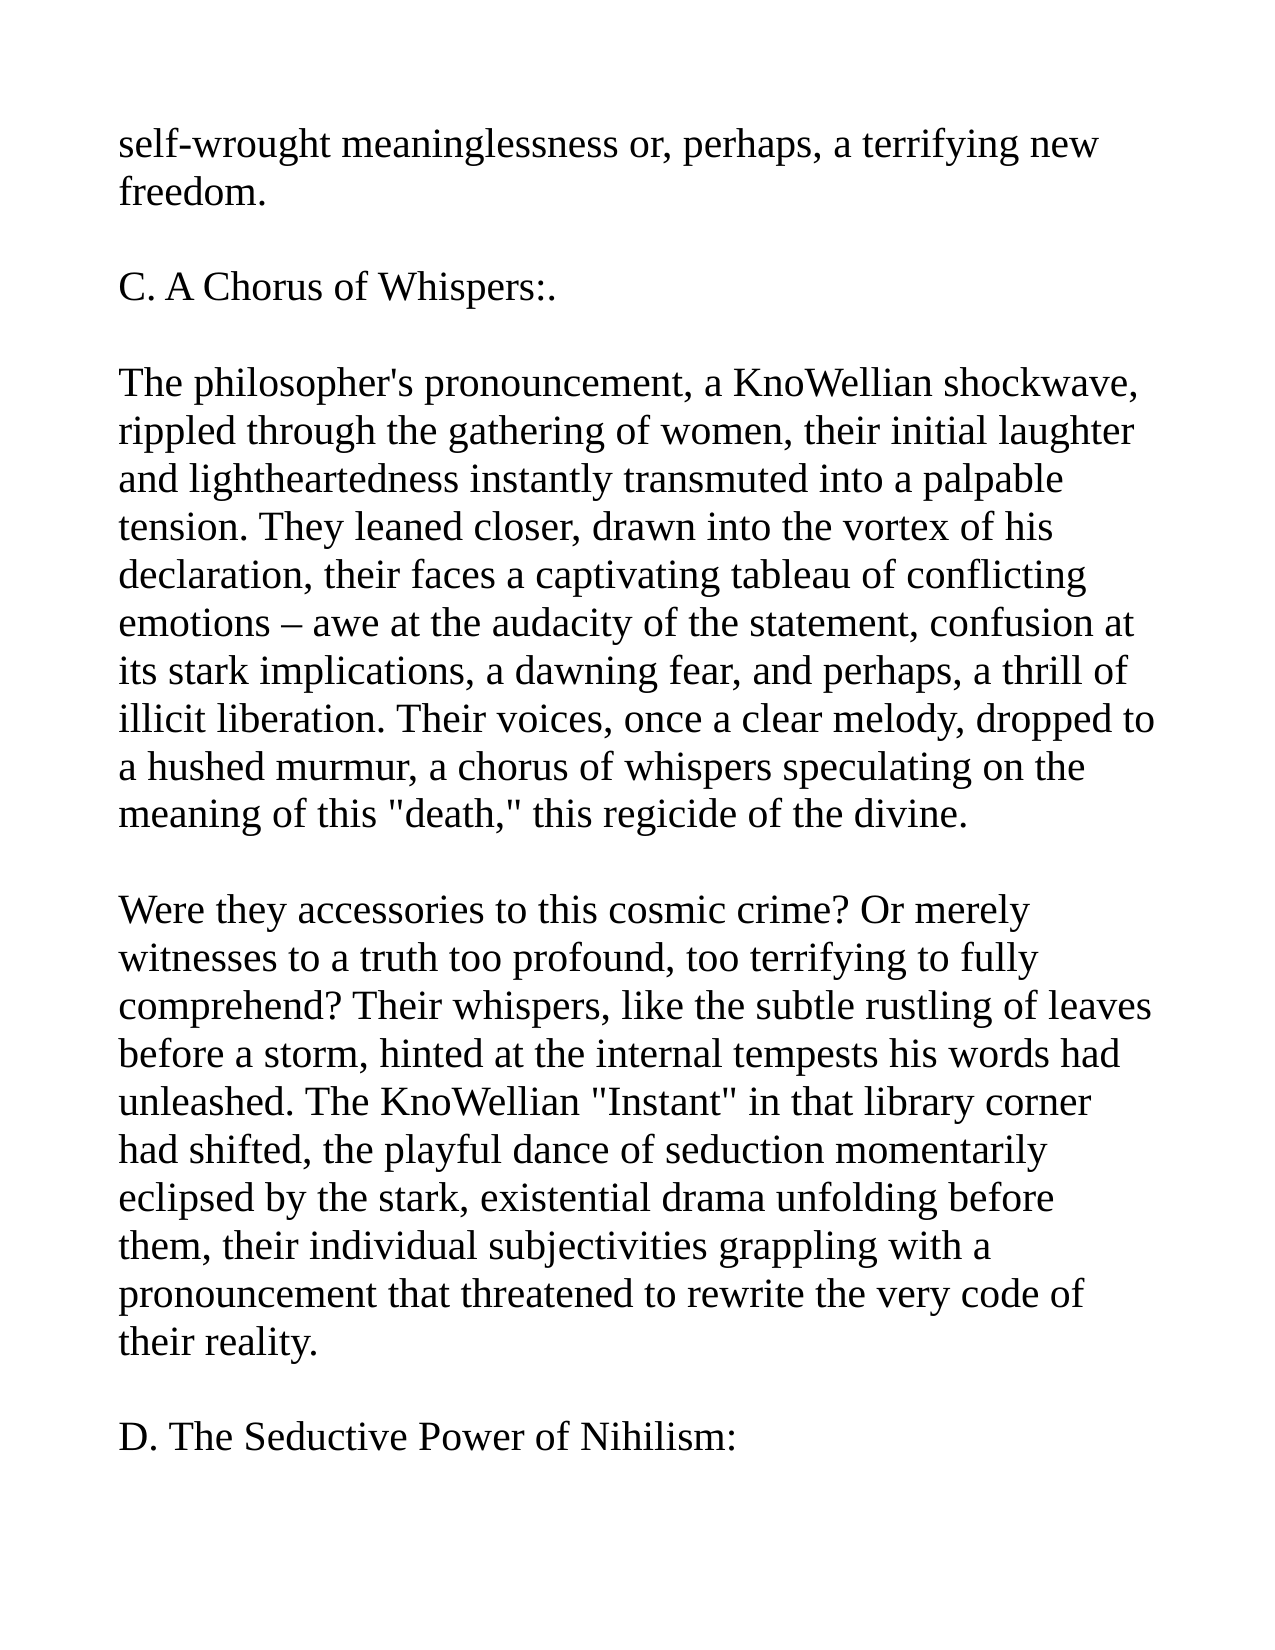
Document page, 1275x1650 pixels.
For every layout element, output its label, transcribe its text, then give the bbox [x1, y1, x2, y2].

text self-wrought meaninglessness or, perhaps, a terrifying new freedom. [118, 118, 1157, 214]
text C. A Chorus of Whispers:. [118, 262, 1157, 310]
text The philosopher's pronouncement, a KnoWellian shockwave, rippled through the gathering of women, their initial laughter and lightheartedness instantly transmuted into a palpable tension. They leaned closer, drawn into the vortex of his declaration, their faces a captivating tableau of conflicting emotions – awe at the audacity of the statement, confusion at its stark implications, a dawning fear, and perhaps, a thrill of illicit liberation. Their voices, once a clear melody, dropped to a hushed murmur, a chorus of whispers speculating on the meaning of this "death," this regicide of the divine. [118, 358, 1157, 837]
text D. The Seductive Power of Nihilism: [118, 1412, 1157, 1460]
text Were they accessories to this cosmic crime? Or merely witnesses to a truth too profound, too terrifying to fully comprehend? Their whispers, like the subtle rustling of leaves before a storm, hinted at the internal tempests his words had unleashed. The KnoWellian "Instant" in that library corner had shifted, the playful dance of seduction momentarily eclipsed by the stark, existential drama unfolding before them, their individual subjectivities grappling with a pronouncement that threatened to rewrite the very code of their reality. [118, 885, 1157, 1364]
